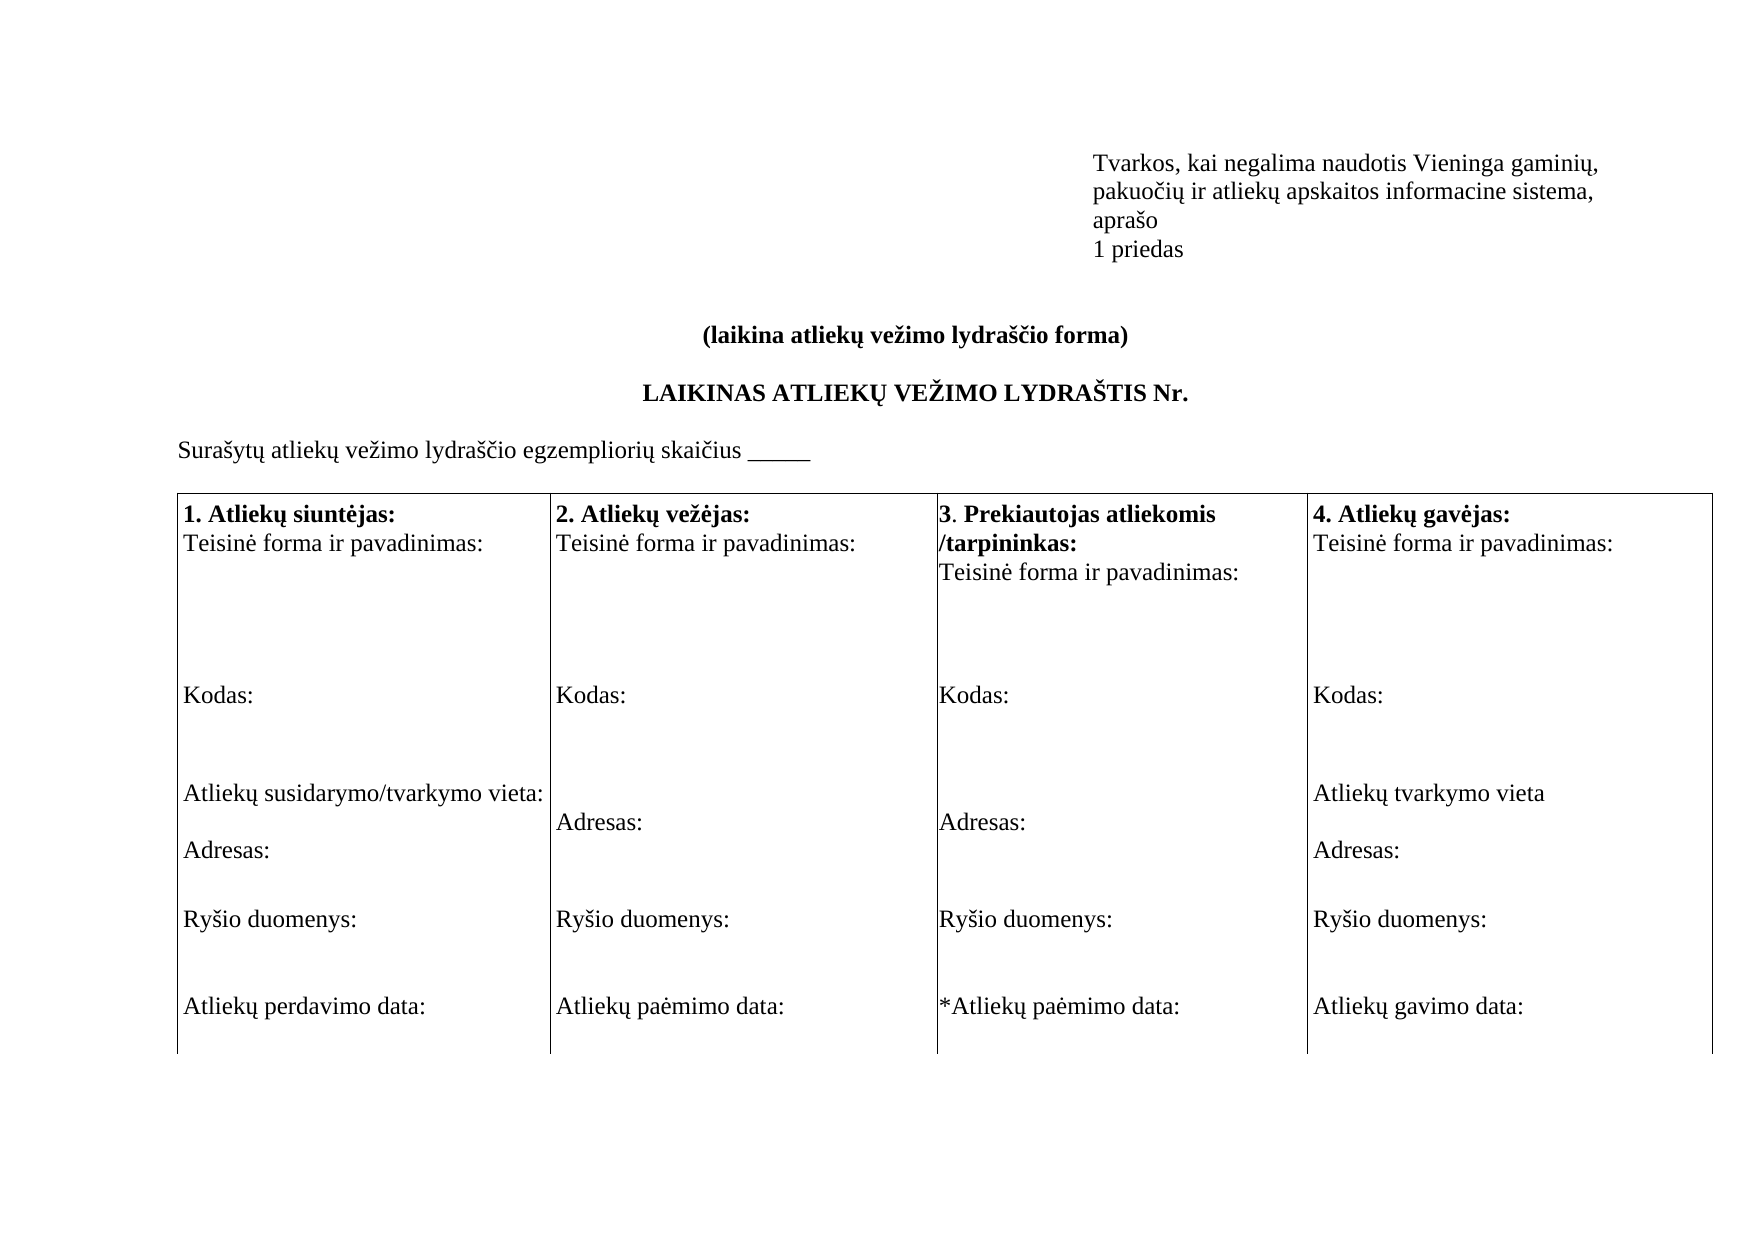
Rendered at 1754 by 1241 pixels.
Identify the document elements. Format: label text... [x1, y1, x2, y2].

table_header 1. Atliekų siuntėjas: Teisinė forma ir pavadinimas: [178, 494, 550, 675]
table_cell Kodas: [178, 675, 550, 772]
text Surašytų atliekų vežimo lydraščio egzempliorių skaičius _____ [177, 435, 1654, 464]
table_cell Ryšio duomenys: Atliekų paėmimo data: [551, 899, 937, 1054]
table_cell Ryšio duomenys: Atliekų perdavimo data: [178, 899, 550, 1054]
text LAIKINAS ATLIEKŲ VEŽIMO LYDRAŠTIS Nr. [177, 378, 1654, 406]
table_header 4. Atliekų gavėjas: Teisinė forma ir pavadinimas: [1308, 494, 1712, 675]
table_cell Adresas: [551, 773, 937, 899]
table_cell Kodas: [551, 675, 937, 772]
table_cell Atliekų susidarymo/tvarkymo vieta: Adresas: [178, 773, 550, 899]
table_cell Ryšio duomenys: *Atliekų paėmimo data: [938, 899, 1307, 1054]
table_cell Atliekų tvarkymo vieta Adresas: [1308, 773, 1712, 899]
table_cell Ryšio duomenys: Atliekų gavimo data: [1308, 899, 1712, 1054]
table_cell Adresas: [938, 773, 1307, 899]
table_cell Kodas: [1308, 675, 1712, 772]
table_header 3. Prekiautojas atliekomis /tarpininkas: Teisinė forma ir pavadinimas: [938, 494, 1307, 675]
table_header 2. Atliekų vežėjas: Teisinė forma ir pavadinimas: [551, 494, 937, 675]
text Tvarkos, kai negalima naudotis Vieninga gaminių, pakuočių ir atliekų apskaitos informacine sistema, aprašo [1093, 148, 1654, 234]
table_cell Kodas: [938, 675, 1307, 772]
text 1 priedas [1093, 234, 1654, 263]
text (laikina atliekų vežimo lydraščio forma) [177, 320, 1654, 349]
